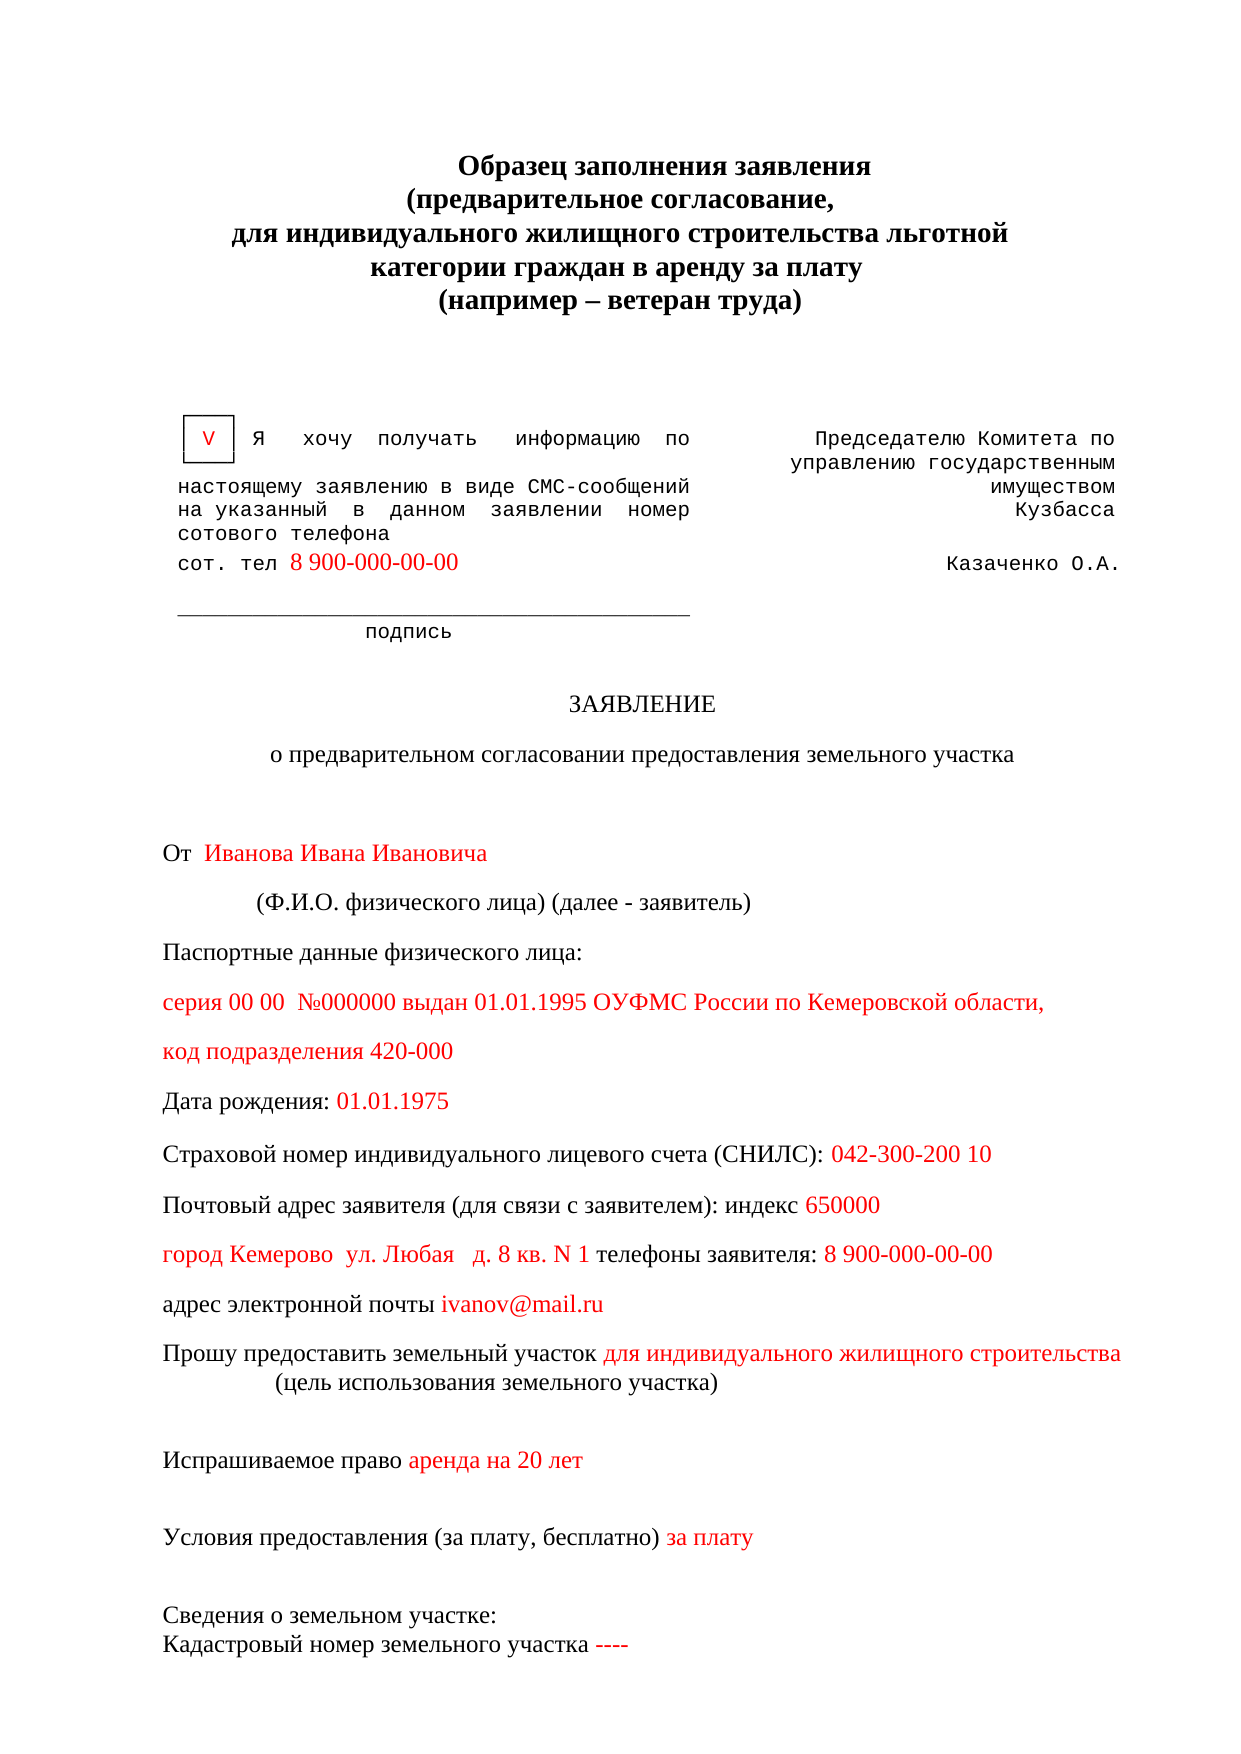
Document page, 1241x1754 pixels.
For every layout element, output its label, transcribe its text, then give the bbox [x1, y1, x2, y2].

text _________________________________________ [177, 597, 1152, 621]
text о предварительном согласовании предоставления земельного участка [133, 739, 1152, 767]
text серия 00 00 №000000 выдан 01.01.1995 ОУФМС России по Кемеровской области, [162, 987, 1152, 1015]
text город Кемерово ул. Любая д. 8 кв. N 1 телефоны заявителя: 8 900-000-00-00 [162, 1239, 1152, 1268]
text сот. тел 8 900-000-00-00 Казаченко О.А. [177, 547, 1152, 576]
text настоящему заявлению в виде СМС-сообщений имуществом [177, 476, 1152, 499]
text для индивидуального жилищного строительства льготной категории граждан в аренду за плату [177, 215, 1063, 282]
text (например – ветеран труда) [177, 282, 1063, 316]
text на указанный в данном заявлении номер Кузбасса [177, 499, 1152, 523]
text Кадастровый номер земельного участка ---- [162, 1629, 1152, 1658]
text сотового телефона [177, 523, 1152, 547]
text └───┘ управлению государственным [177, 452, 1152, 476]
text (Ф.И.О. физического лица) (далее - заявитель) [162, 887, 1152, 916]
text Условия предоставления (за плату, бесплатно) за плату [162, 1522, 1152, 1551]
text Страховой номер индивидуального лицевого счета (СНИЛС): 042-300-200 10 [162, 1135, 1152, 1169]
text Сведения о земельном участке: [162, 1600, 1152, 1629]
text (предварительное согласование, [177, 182, 1063, 215]
text Испрашиваемое право аренда на 20 лет [162, 1445, 1152, 1474]
text Почтовый адрес заявителя (для связи с заявителем): индекс 650000 [162, 1190, 1152, 1218]
text код подразделения 420-000 [162, 1036, 1152, 1065]
text Образец заполнения заявления [177, 148, 1152, 182]
text │ V │ Я хочу получать информацию по Председателю Комитета по [177, 428, 1152, 452]
text (цель использования земельного участка) [162, 1367, 1152, 1396]
text адрес электронной почты ivanov@mail.ru [162, 1289, 1152, 1318]
text ┌───┐ [177, 405, 1152, 428]
text подпись [177, 621, 1152, 644]
text Дата рождения: 01.01.1975 [162, 1086, 1152, 1114]
text Паспортные данные физического лица: [162, 937, 1152, 966]
text Прошу предоставить земельный участок для индивидуального жилищного строительства [162, 1338, 1152, 1367]
text От Иванова Ивана Ивановича [162, 838, 1152, 867]
text ЗАЯВЛЕНИЕ [133, 689, 1152, 718]
